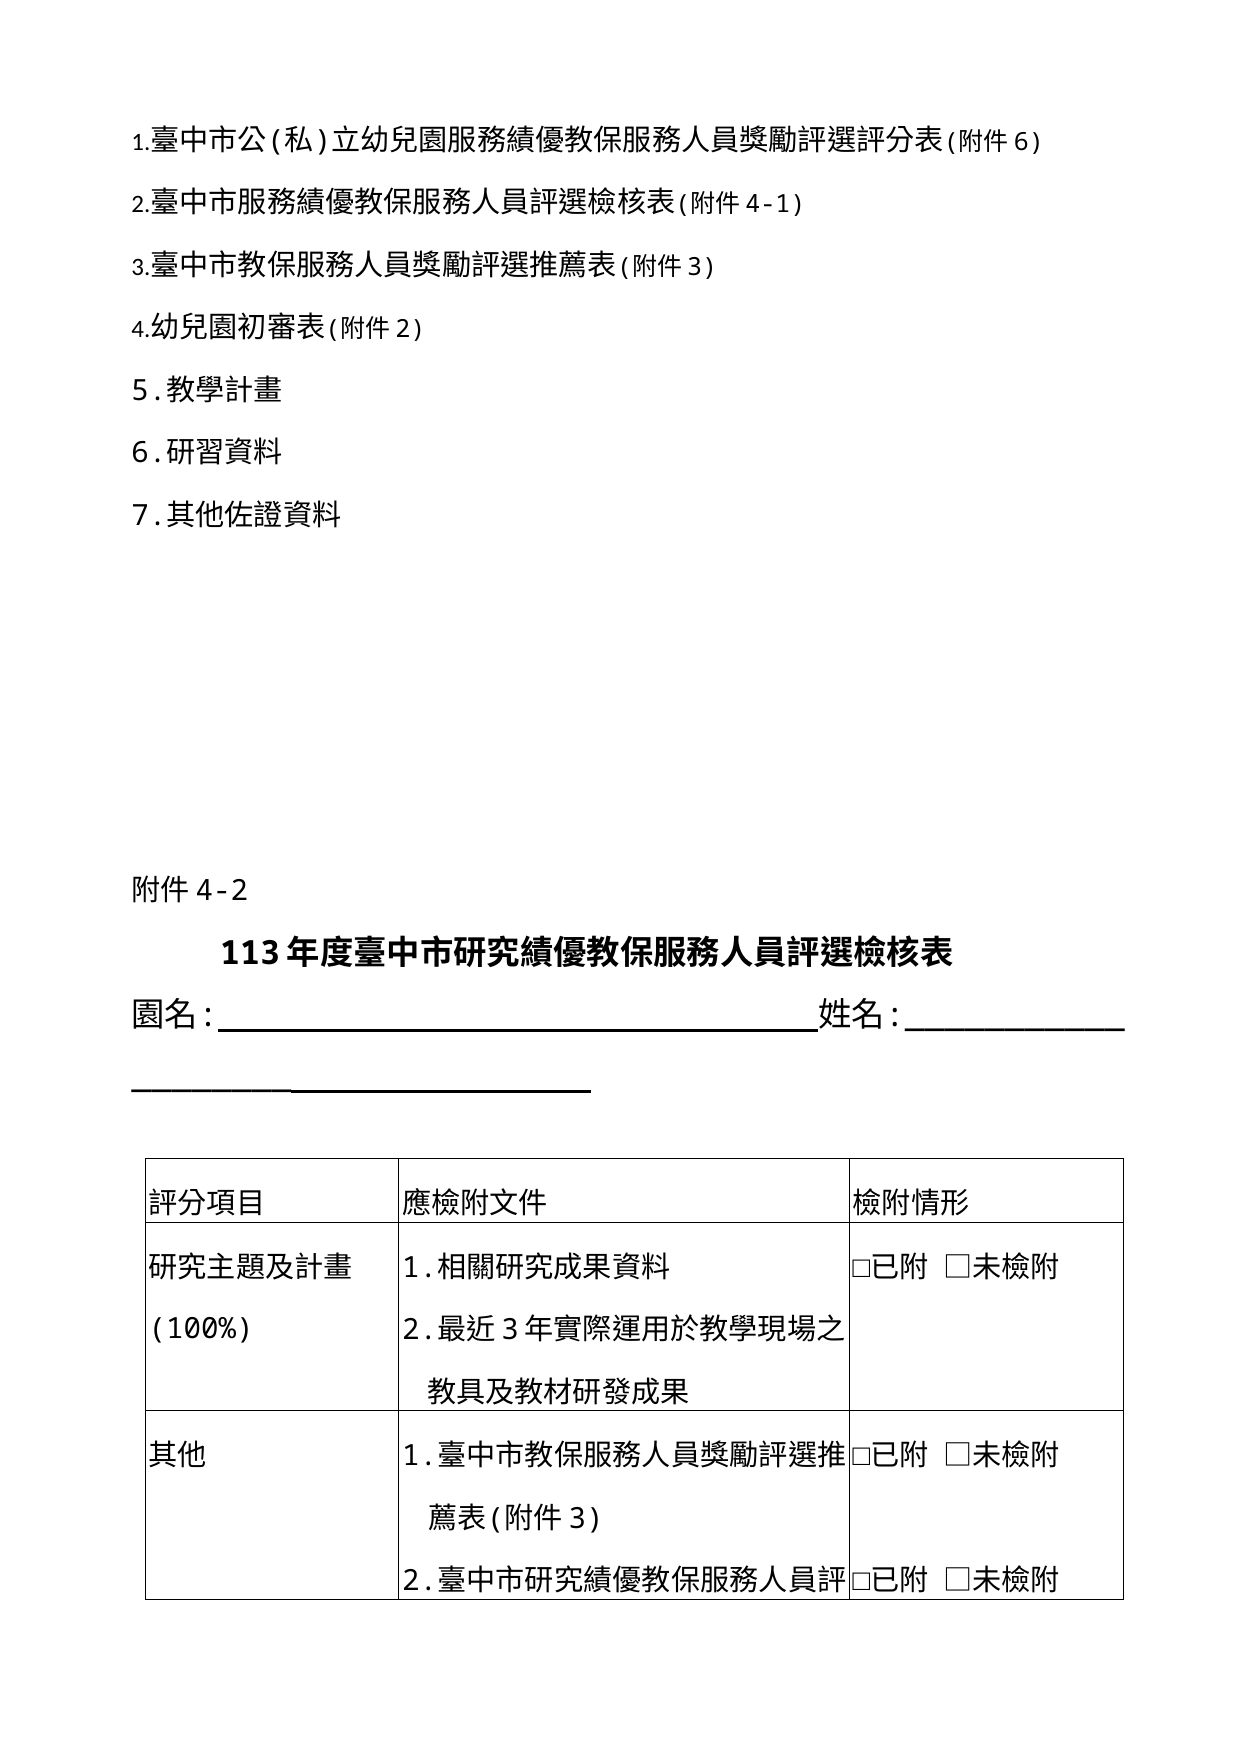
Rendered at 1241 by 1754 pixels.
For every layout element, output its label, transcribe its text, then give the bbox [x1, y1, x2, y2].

list 臺中市公(私)立幼兒園服務績優教保服務人員獎勵評選評分表(附件6) [131, 96, 1125, 158]
table_cell □已附 □未檢附 □已附 □未檢附 [850, 1411, 1123, 1599]
list 其他佐證資料 [131, 471, 1125, 533]
table_cell 研究主題及計畫(100%) [146, 1223, 398, 1410]
list 研習資料 [131, 408, 1125, 471]
list 臺中市服務績優教保服務人員評選檢核表(附件4-1) [131, 158, 1125, 221]
text 113年度臺中市研究績優教保服務人員評選檢核表 [131, 908, 1125, 971]
table_header 評分項目 [146, 1159, 398, 1222]
table_cell 相關研究成果資料 最近3年實際運用於教學現場之教具及教材研發成果 [399, 1223, 849, 1410]
text 附件4-2 [131, 846, 1125, 908]
list 臺中市教保服務人員獎勵評選推薦表(附件3) [131, 221, 1125, 283]
table_cell 其他 [146, 1411, 398, 1599]
table_cell 臺中市教保服務人員獎勵評選推薦表(附件3) 臺中市研究績優教保服務人員評 [399, 1411, 849, 1599]
list 教學計畫 [131, 346, 1125, 408]
table_header 檢附情形 [850, 1159, 1123, 1222]
text 園名: 姓名:___________________ [131, 971, 1125, 1096]
table_header 應檢附文件 [399, 1159, 849, 1222]
list 幼兒園初審表(附件2) [131, 283, 1125, 346]
table_cell □已附 □未檢附 [850, 1223, 1123, 1410]
